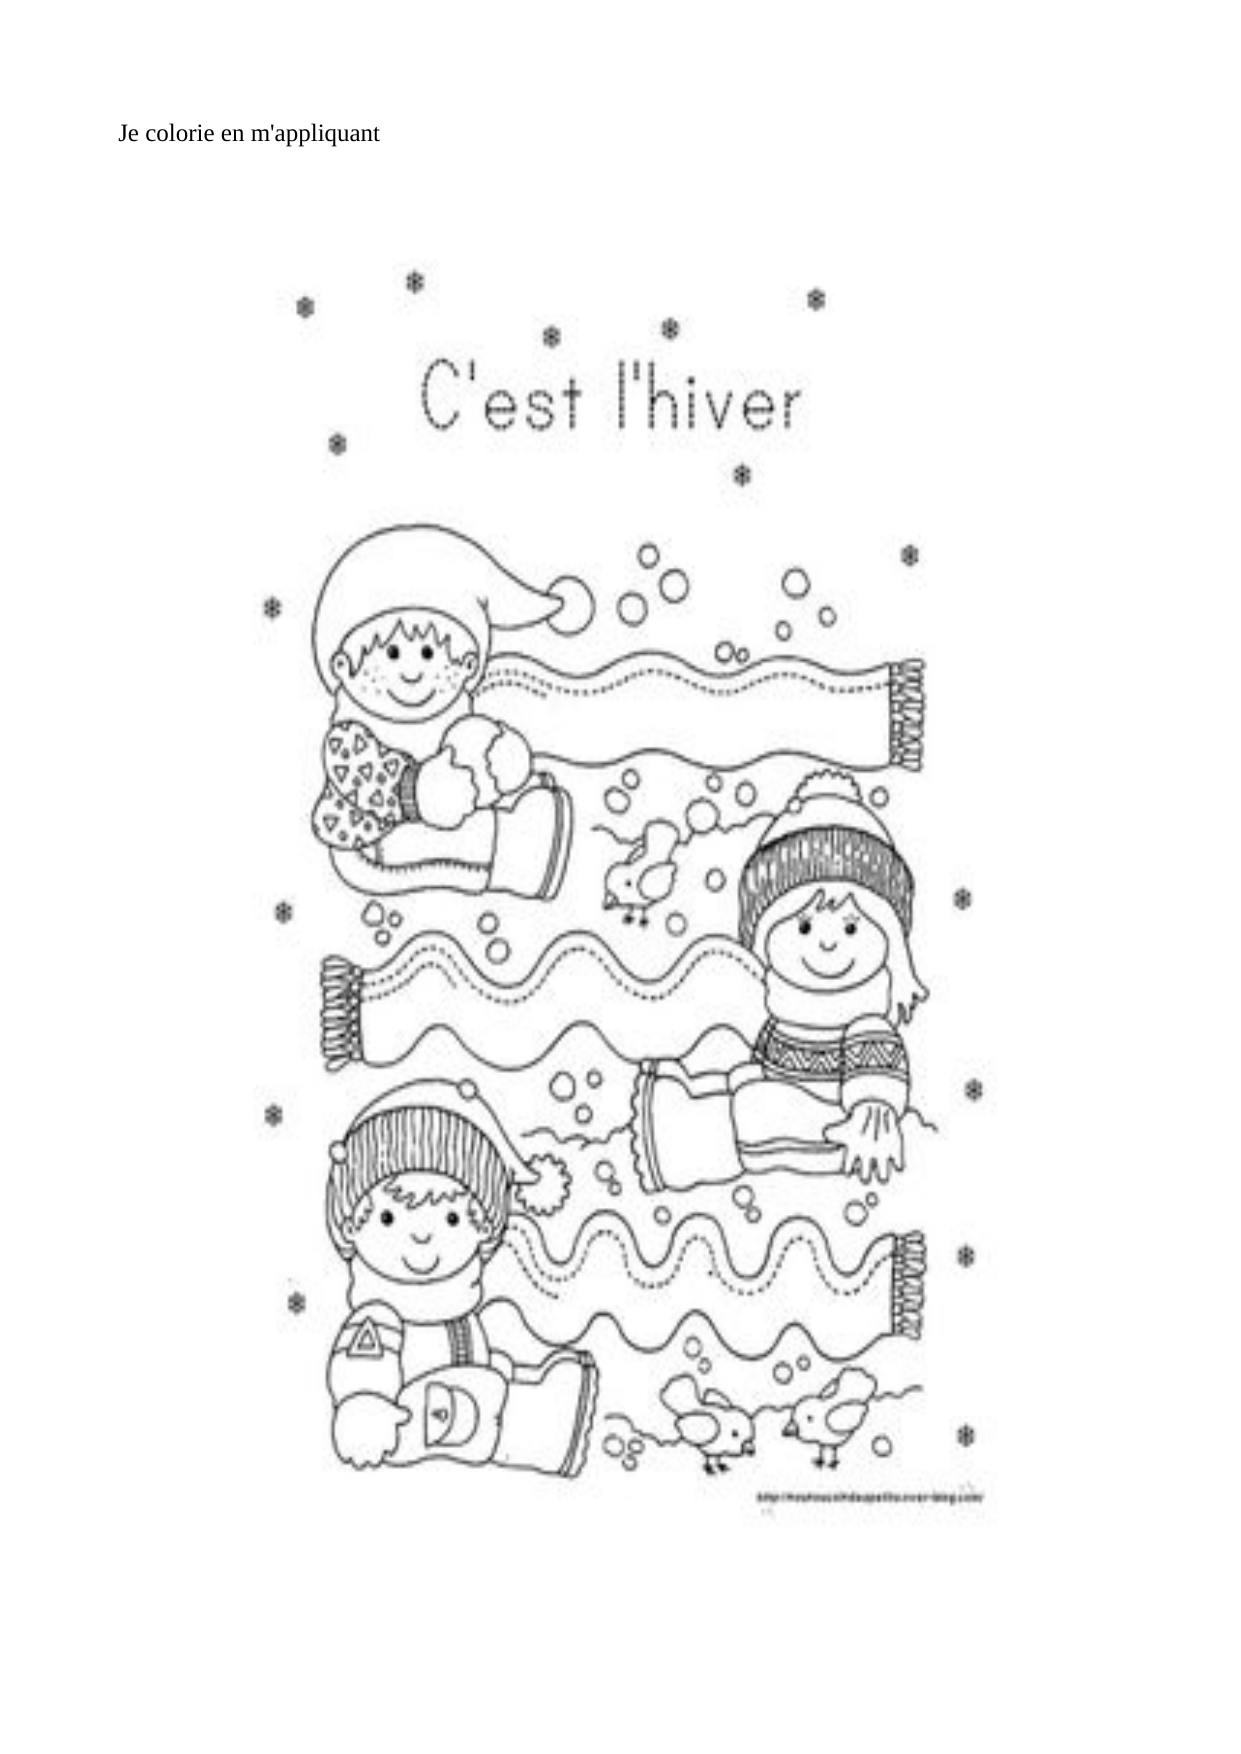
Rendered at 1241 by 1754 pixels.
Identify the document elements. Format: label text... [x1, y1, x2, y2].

picture [231, 233, 1009, 1541]
text Je colorie en m'appliquant [118, 118, 1122, 147]
